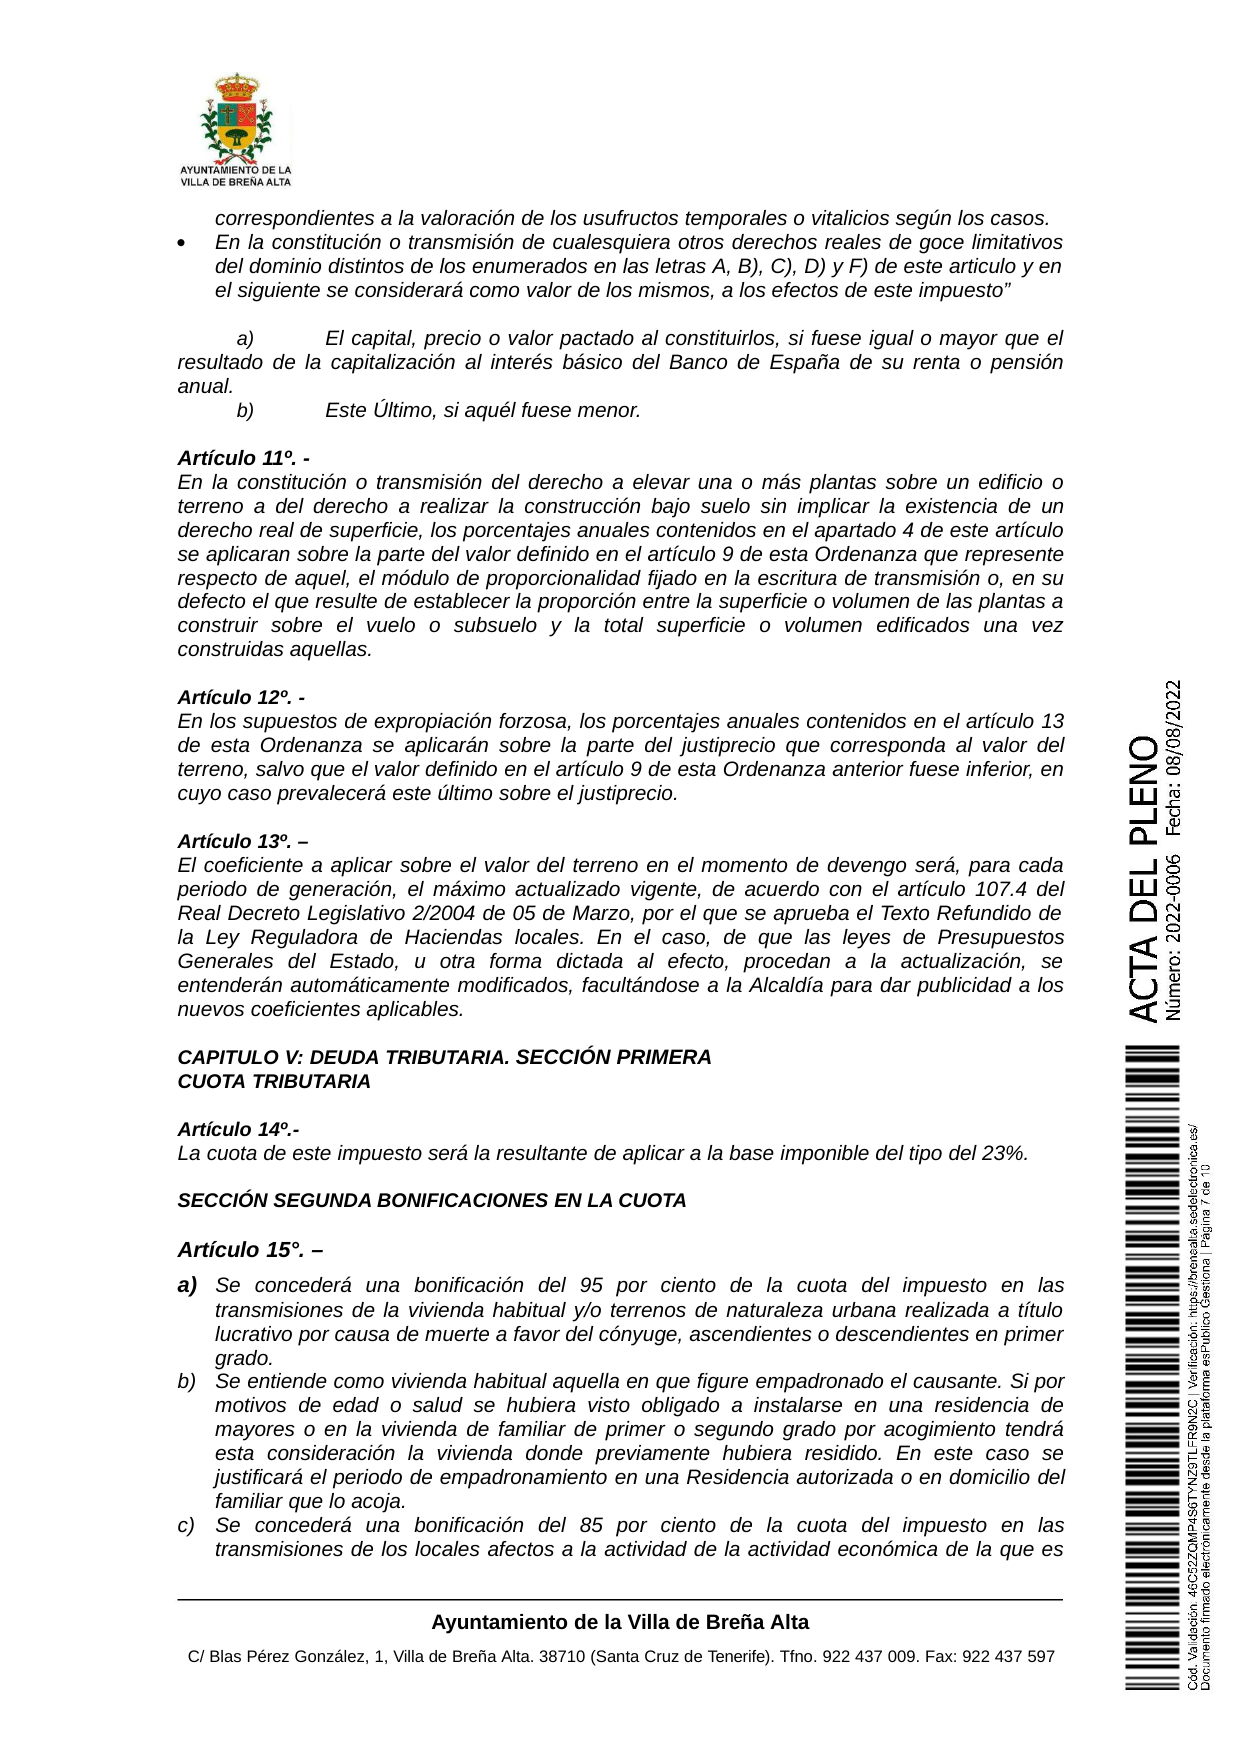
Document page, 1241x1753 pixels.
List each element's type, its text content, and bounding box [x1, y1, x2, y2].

text terreno, salvo que el valor definido en el artículo 9 de esta Ordenanza anterior fuese inferior, en [177, 758, 1087, 781]
text b) Se entiende como vivienda habitual aquella en que figure empadronado el causante. Si por [177, 1370, 1087, 1393]
text entenderán automáticamente modificados, facultándose a la Alcaldía para dar publicidad a los [177, 974, 1087, 997]
text En la constitución o transmisión del derecho a elevar una o más plantas sobre un edificio o [177, 471, 1087, 494]
text La cuota de este impuesto será la resultante de aplicar a la base imponible del tipo del 23%. [177, 1141, 1052, 1164]
text cuyo caso prevalecerá este último sobre el justiprecio. [177, 782, 1087, 805]
text Artículo 12º. - [177, 687, 329, 709]
text defecto el que resulte de establecer la proporción entre la superficie o volumen de las plantas a [177, 590, 1087, 613]
text En los supuestos de expropiación forzosa, los porcentajes anuales contenidos en el artículo 13 [177, 710, 1087, 733]
text a) Se concederá una bonificación del 95 por ciento de la cuota del impuesto en las [177, 1273, 1087, 1298]
text justificará el periodo de empadronamiento en una Residencia autorizada o en domicilio del [215, 1466, 1087, 1489]
text terreno a del derecho a realizar la construcción bajo suelo sin implicar la existencia de un [177, 494, 1087, 518]
text resultado de la capitalización al interés básico del Banco de España de su renta o pensión [177, 351, 1086, 374]
text CUOTA TRIBUTARIA [177, 1070, 739, 1093]
text del dominio distintos de los enumerados en las letras A, B), C), D) y F) de este articulo y en [215, 255, 1086, 278]
text grado. [215, 1346, 1087, 1369]
text CAPITULO V: DEUDA TRIBUTARIA. SECCIÓN PRIMERA [177, 1046, 739, 1069]
text periodo de generación, el máximo actualizado vigente, de acuerdo con el artículo 107.4 del [177, 878, 1087, 901]
text El coeficiente a aplicar sobre el valor del terreno en el momento de devengo será, para cada [177, 854, 1087, 877]
text esta consideración la vivienda donde previamente hubiera residido. En este caso se [215, 1442, 1087, 1465]
text correspondientes a la valoración de los usufructos temporales o vitalicios según los casos. [215, 207, 1086, 230]
text derecho real de superficie, los porcentajes anuales contenidos en el apartado 4 de este artículo [177, 518, 1087, 542]
text Real Decreto Legislativo 2/2004 de 05 de Marzo, por el que se aprueba el Texto Refundido de [177, 902, 1087, 925]
text transmisiones de los locales afectos a la actividad de la actividad económica de la que es [215, 1538, 1087, 1561]
picture [0, 0, 1241, 1753]
text En la constitución o transmisión de cualesquiera otros derechos reales de goce limitativos [215, 231, 1086, 254]
text lucrativo por causa de muerte a favor del cónyuge, ascendientes o descendientes en primer [215, 1322, 1087, 1346]
text  [177, 235, 211, 254]
text de esta Ordenanza se aplicarán sobre la parte del justiprecio que corresponda al valor del [177, 734, 1087, 757]
text la Ley Reguladora de Haciendas locales. En el caso, de que las leyes de Presupuestos [177, 926, 1087, 949]
text se aplicaran sobre la parte del valor definido en el artículo 9 de esta Ordenanza que represente [177, 542, 1087, 566]
text Ayuntamiento de la Villa de Breña Alta [431, 1611, 834, 1634]
text respecto de aquel, el módulo de proporcionalidad fijado en la escritura de transmisión o, en su [177, 566, 1087, 589]
text Este Último, si aquél fuese menor. [325, 399, 667, 422]
text el siguiente se considerará como valor de los mismos, a los efectos de este impuesto” [215, 279, 1086, 302]
text motivos de edad o salud se hubiera visto obligado a instalarse en una residencia de [215, 1394, 1087, 1417]
text SECCIÓN SEGUNDA BONIFICACIONES EN LA CUOTA [177, 1190, 714, 1212]
text Artículo 11º. - [177, 447, 336, 470]
text transmisiones de la vivienda habitual y/o terrenos de naturaleza urbana realizada a título [215, 1298, 1087, 1322]
text mayores o en la vivienda de familiar de primer o segundo grado por acogimiento tendrá [215, 1418, 1087, 1441]
text b) [237, 399, 279, 422]
text construidas aquellas. [177, 638, 1087, 661]
text a) [237, 328, 279, 350]
text C/ Blas Pérez González, 1, Villa de Breña Alta. 38710 (Santa Cruz de Tenerife). Tfno. 922 437 009. Fax: 922 437 597 [188, 1647, 1078, 1666]
text Artículo 14º.- [177, 1118, 324, 1141]
text Generales del Estado, u otra forma dictada al efecto, procedan a la actualización, se [177, 950, 1087, 973]
text familiar que lo acoja. [215, 1490, 1087, 1513]
text nuevos coeficientes aplicables. [177, 998, 1087, 1021]
text construir sobre el vuelo o subsuelo y la total superficie o volumen edificados una vez [177, 614, 1087, 637]
text anual. [177, 375, 1086, 398]
text c) Se concederá una bonificación del 85 por ciento de la cuota del impuesto en las [177, 1514, 1087, 1537]
text Artículo 15°. – [177, 1238, 714, 1262]
text El capital, precio o valor pactado al constituirlos, si fuese igual o mayor que el [325, 327, 1086, 350]
text Artículo 13º. – [177, 830, 334, 853]
